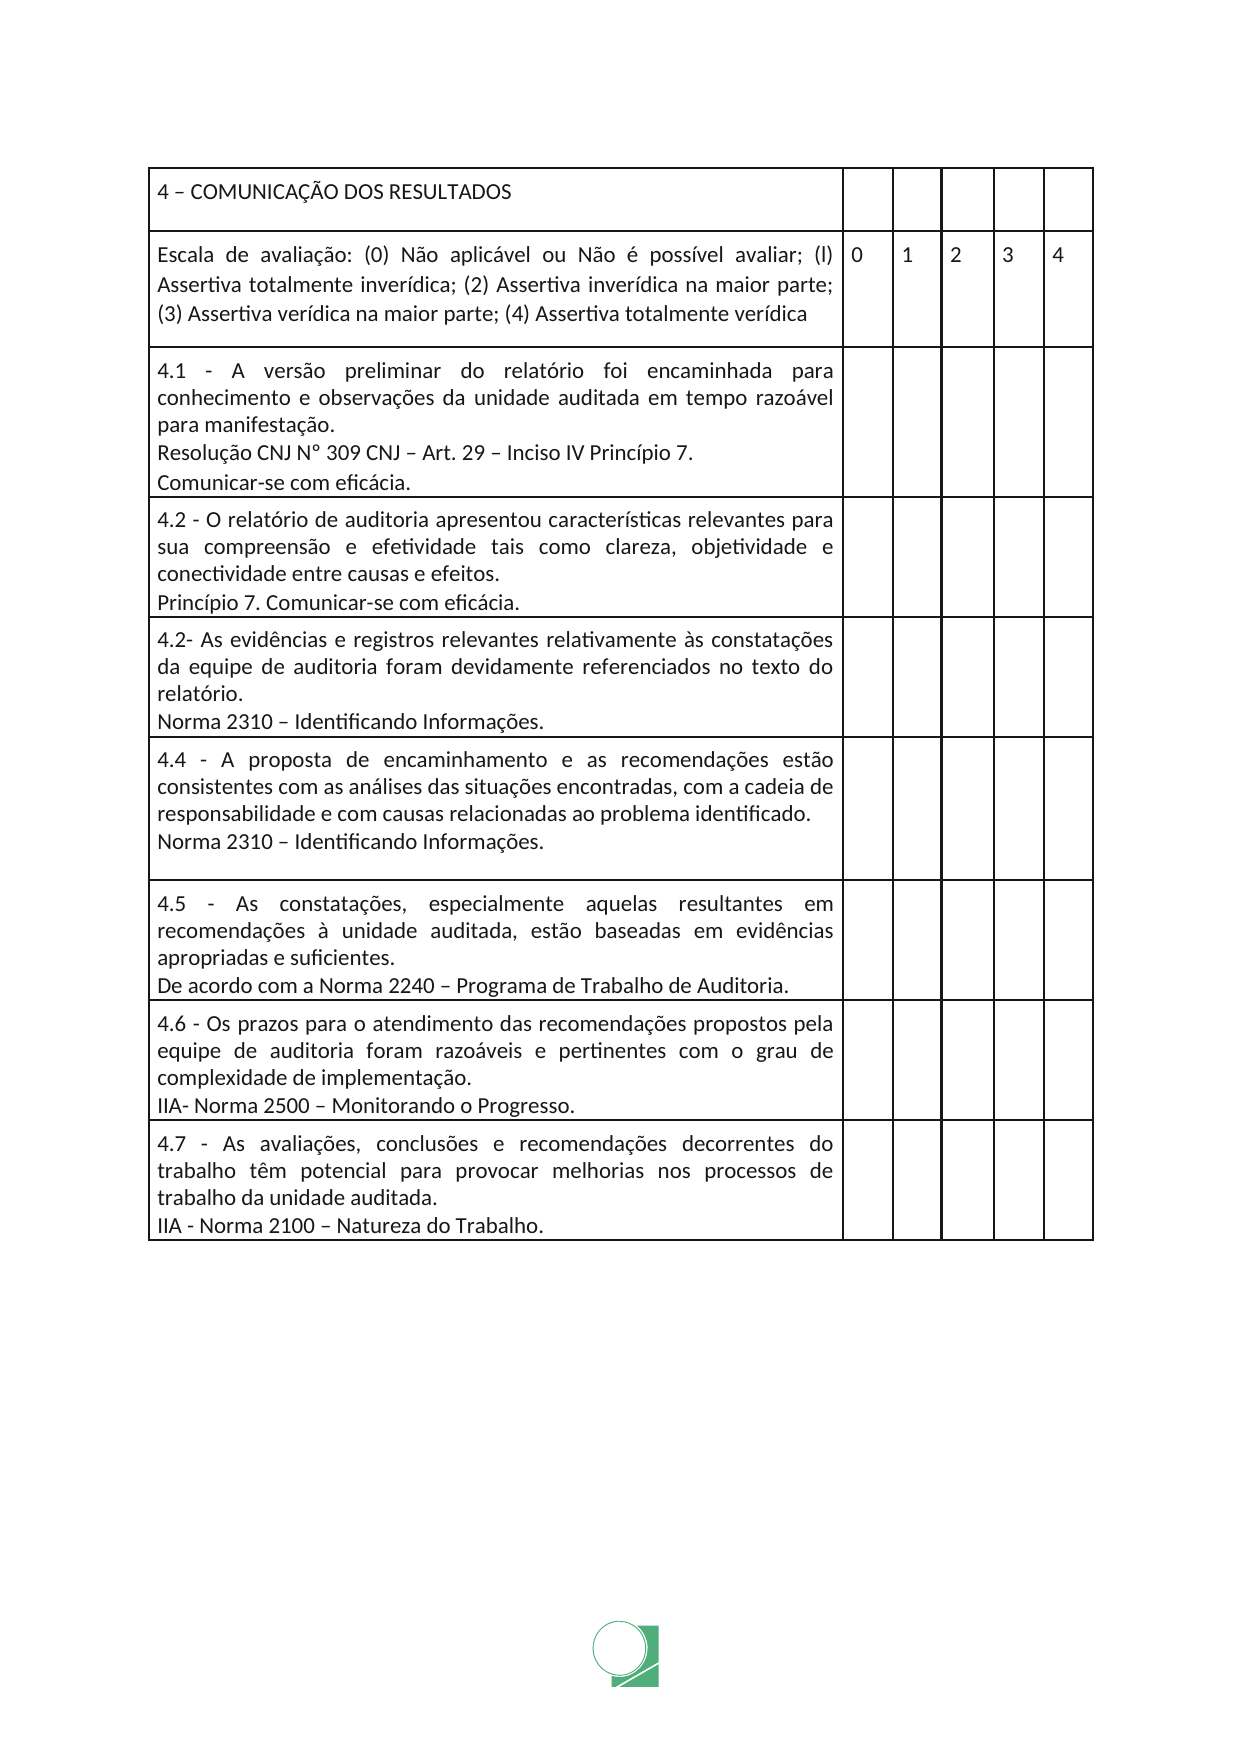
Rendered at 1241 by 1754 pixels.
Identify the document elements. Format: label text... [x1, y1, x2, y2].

table_cell [943, 738, 993, 879]
table_cell 4.6 - Os prazos para o atendimento das recomendações propostos pela equipe de auditoria foram razoáveis e pertinentes com o grau de complexidade de implementação. IIA- Norma 2500 – Monitorando o Progresso. [150, 1001, 842, 1119]
table_cell [995, 881, 1043, 999]
table_header [995, 169, 1043, 230]
table_cell [943, 1121, 993, 1239]
table_cell [894, 738, 940, 879]
table_cell [995, 1001, 1043, 1119]
table_cell [894, 1001, 940, 1119]
table_cell [844, 881, 892, 999]
table_cell [844, 738, 892, 879]
table_header 4 – COMUNICAÇÃO DOS RESULTADOS [150, 169, 842, 230]
table_cell [995, 618, 1043, 736]
table_cell 4.1 - A versão preliminar do relatório foi encaminhada para conhecimento e observações da unidade auditada em tempo razoável para manifestação. Resolução CNJ Nº 309 CNJ – Art. 29 – Inciso IV Princípio 7. Comunicar-se com eficácia. [150, 348, 842, 496]
table_cell 4.2 - O relatório de auditoria apresentou características relevantes para sua compreensão e efetividade tais como clareza, objetividade e conectividade entre causas e efeitos. Princípio 7. Comunicar-se com eficácia. [150, 498, 842, 616]
table_cell 0 [844, 232, 892, 346]
table_cell 4 [1045, 232, 1092, 346]
table_cell [995, 1121, 1043, 1239]
table_cell [1045, 348, 1092, 496]
table_cell [1045, 738, 1092, 879]
table_cell [1045, 881, 1092, 999]
table_cell 4.5 - As constatações, especialmente aquelas resultantes em recomendações à unidade auditada, estão baseadas em evidências apropriadas e suficientes. De acordo com a Norma 2240 – Programa de Trabalho de Auditoria. [150, 881, 842, 999]
table_cell [995, 348, 1043, 496]
table_cell 2 [943, 232, 993, 346]
table_header [894, 169, 940, 230]
table_cell [894, 348, 940, 496]
table_cell Escala de avaliação: (0) Não aplicável ou Não é possível avaliar; (l) Assertiva totalmente inverídica; (2) Assertiva inverídica na maior parte; (3) Assertiva verídica na maior parte; (4) Assertiva totalmente verídica [150, 232, 842, 346]
table_cell [995, 498, 1043, 616]
table_cell 4.2- As evidências e registros relevantes relativamente às constatações da equipe de auditoria foram devidamente referenciados no texto do relatório. Norma 2310 – Identificando Informações. [150, 618, 842, 736]
table_cell [844, 498, 892, 616]
table_cell [943, 498, 993, 616]
table_cell [1045, 1001, 1092, 1119]
table_cell [943, 618, 993, 736]
table_cell 1 [894, 232, 940, 346]
table_header [1045, 169, 1092, 230]
table_cell [1045, 498, 1092, 616]
table_cell [1045, 1121, 1092, 1239]
table_cell [894, 618, 940, 736]
table_cell [943, 881, 993, 999]
table_cell [943, 1001, 993, 1119]
table_cell [1045, 618, 1092, 736]
table_cell [844, 618, 892, 736]
table_cell [894, 1121, 940, 1239]
table_cell [844, 1121, 892, 1239]
table_cell 3 [995, 232, 1043, 346]
table_header [943, 169, 993, 230]
table_cell [995, 738, 1043, 879]
table_cell [844, 348, 892, 496]
table_cell 4.4 - A proposta de encaminhamento e as recomendações estão consistentes com as análises das situações encontradas, com a cadeia de responsabilidade e com causas relacionadas ao problema identificado. Norma 2310 – Identificando Informações. [150, 738, 842, 879]
table_cell [844, 1001, 892, 1119]
table_cell [943, 348, 993, 496]
table_cell 4.7 - As avaliações, conclusões e recomendações decorrentes do trabalho têm potencial para provocar melhorias nos processos de trabalho da unidade auditada. IIA - Norma 2100 – Natureza do Trabalho. [150, 1121, 842, 1239]
table_cell [894, 881, 940, 999]
table_cell [894, 498, 940, 616]
table_header [844, 169, 892, 230]
